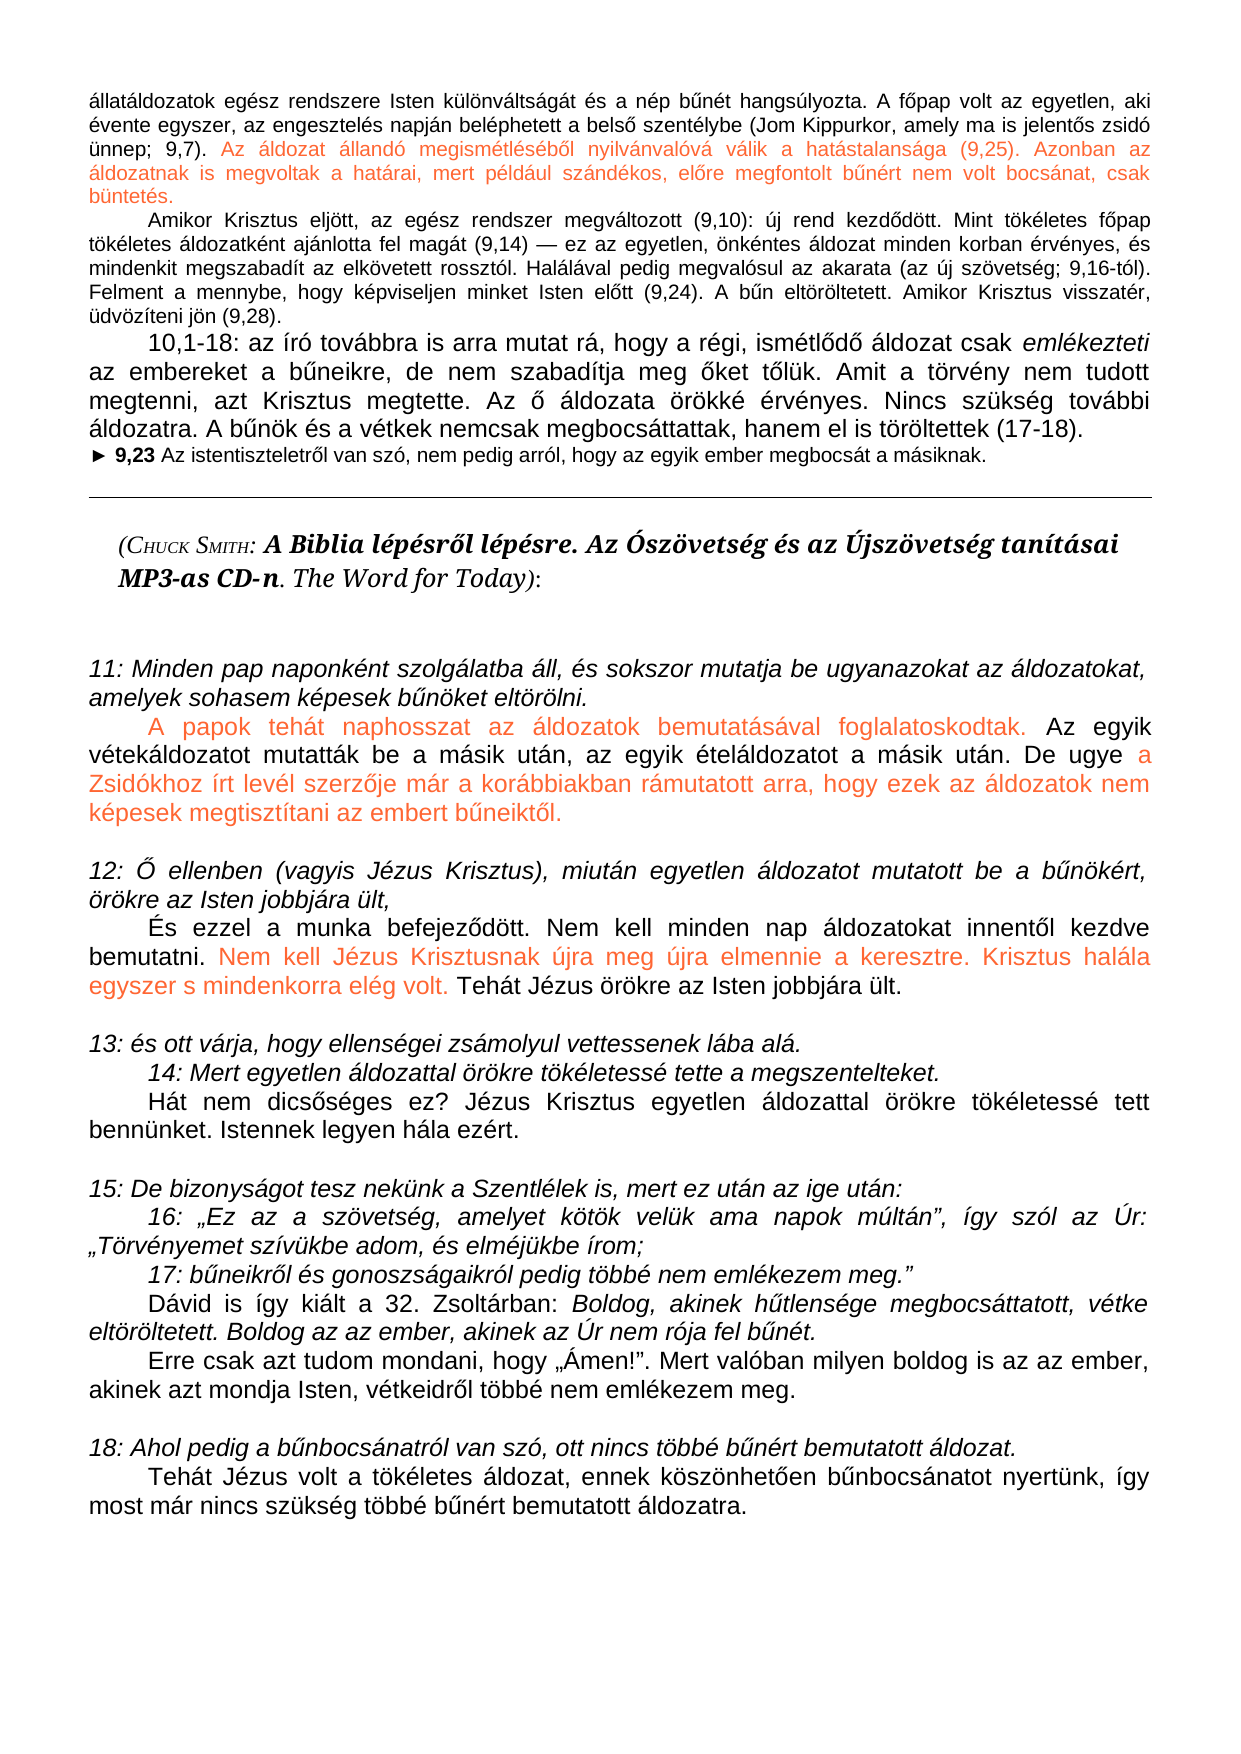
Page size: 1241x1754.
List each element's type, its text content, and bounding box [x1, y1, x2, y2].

text 14: Mert egyetlen áldozattal örökre tökéletessé tette a megszentelteket. [88, 1058, 1152, 1087]
text 12: Ő ellenben (vagyis Jézus Krisztus), miután egyetlen áldozatot mutatott be a bűnökért, örökre az Isten jobbjára ült, [88, 856, 1152, 913]
text 15: De bizonyságot tesz nekünk a Szentlélek is, mert ez után az ige után: [88, 1174, 1152, 1202]
text A papok tehát naphosszat az áldozatok bemutatásával foglalatoskodtak. Az egyik vétekáldozatot mutatták be a másik után, az egyik ételáldozatot a másik után. De ugye a Zsidókhoz írt levél szerzője már a korábbiakban rámutatott arra, hogy ezek az áldozatok nem képesek megtisztítani az embert bűneiktől. [88, 711, 1152, 826]
text Tehát Jézus volt a tökéletes áldozat, ennek köszönhetően bűnbocsánatot nyertünk, így most már nincs szükség többé bűnért bemutatott áldozatra. [88, 1462, 1152, 1519]
text 13: és ott várja, hogy ellenségei zsámolyul vettessenek lába alá. [88, 1029, 1152, 1058]
text 11: Minden pap naponként szolgálatba áll, és sokszor mutatja be ugyanazokat az áldozatokat, amelyek sohasem képesek bűnöket eltörölni. [88, 654, 1152, 711]
text És ezzel a munka befejeződött. Nem kell minden nap áldozatokat innentől kezdve bemutatni. Nem kell Jézus Krisztusnak újra meg újra elmennie a keresztre. Krisztus halála egyszer s mindenkorra elég volt. Tehát Jézus örökre az Isten jobbjára ült. [88, 913, 1152, 1000]
text 18: Ahol pedig a bűnbocsánatról van szó, ott nincs többé bűnért bemutatott áldozat. [88, 1433, 1152, 1462]
text ► 9,23 Az istentiszteletről van szó, nem pedig arról, hogy az egyik ember megbocsát a másiknak. [88, 443, 1152, 467]
text 17: bűneikről és gonoszságaikról pedig többé nem emlékezem meg.” [88, 1260, 1152, 1289]
text 16: „Ez az a szövetség, amelyet kötök velük ama napok múltán”, így szól az Úr: „Törvényemet szívükbe adom, és elméjükbe írom; [88, 1202, 1152, 1260]
text 10,1-18: az író továbbra is arra mutat rá, hogy a régi, ismétlődő áldozat csak emlékezteti az embereket a bűneikre, de nem szabadítja meg őket tőlük. Amit a törvény nem tudott megtenni, azt Krisztus megtette. Az ő áldozata örökké érvényes. Nincs szükség további áldozatra. A bűnök és a vétkek nemcsak megbocsáttattak, hanem el is töröltettek (17-18). [88, 328, 1152, 443]
text Hát nem dicsőséges ez? Jézus Krisztus egyetlen áldozattal örökre tökéletessé tett bennünket. Istennek legyen hála ezért. [88, 1087, 1152, 1144]
text Dávid is így kiált a 32. Zsoltárban: Boldog, akinek hűtlensége megbocsáttatott, vétke eltöröltetett. Boldog az az ember, akinek az Úr nem rója fel bűnét. [88, 1289, 1152, 1346]
text (Chuck Smith: A Biblia lépésről lépésre. Az Ószövetség és az Újszövetség tanításai MP3-as CD‑n. The Word for Today): [88, 498, 1152, 624]
text állatáldozatok egész rendszere Isten különváltságát és a nép bűnét hangsúlyozta. A főpap volt az egyetlen, aki évente egyszer, az engesztelés napján beléphetett a belső szentélybe (Jom Kippurkor, amely ma is jelentős zsidó ünnep; 9,7). Az áldozat állandó megismétléséből nyilvánvalóvá válik a hatástalansága (9,25). Azonban az áldozatnak is megvoltak a határai, mert például szándékos, előre megfontolt bűnért nem volt bocsánat, csak büntetés. [88, 88, 1152, 208]
text Amikor Krisztus eljött, az egész rendszer megváltozott (9,10): új rend kezdődött. Mint tökéletes főpap tökéletes áldozatként ajánlotta fel magát (9,14) — ez az egyetlen, önkéntes áldozat minden korban érvényes, és mindenkit megszabadít az elkövetett rossztól. Halálával pedig megvalósul az akarata (az új szövetség; 9,16-tól). Felment a mennybe, hogy képviseljen minket Isten előtt (9,24). A bűn eltöröltetett. Amikor Krisztus visszatér, üdvözíteni jön (9,28). [88, 208, 1152, 328]
text Erre csak azt tudom mondani, hogy „Ámen!”. Mert valóban milyen boldog is az az ember, akinek azt mondja Isten, vétkeidről többé nem emlékezem meg. [88, 1346, 1152, 1404]
